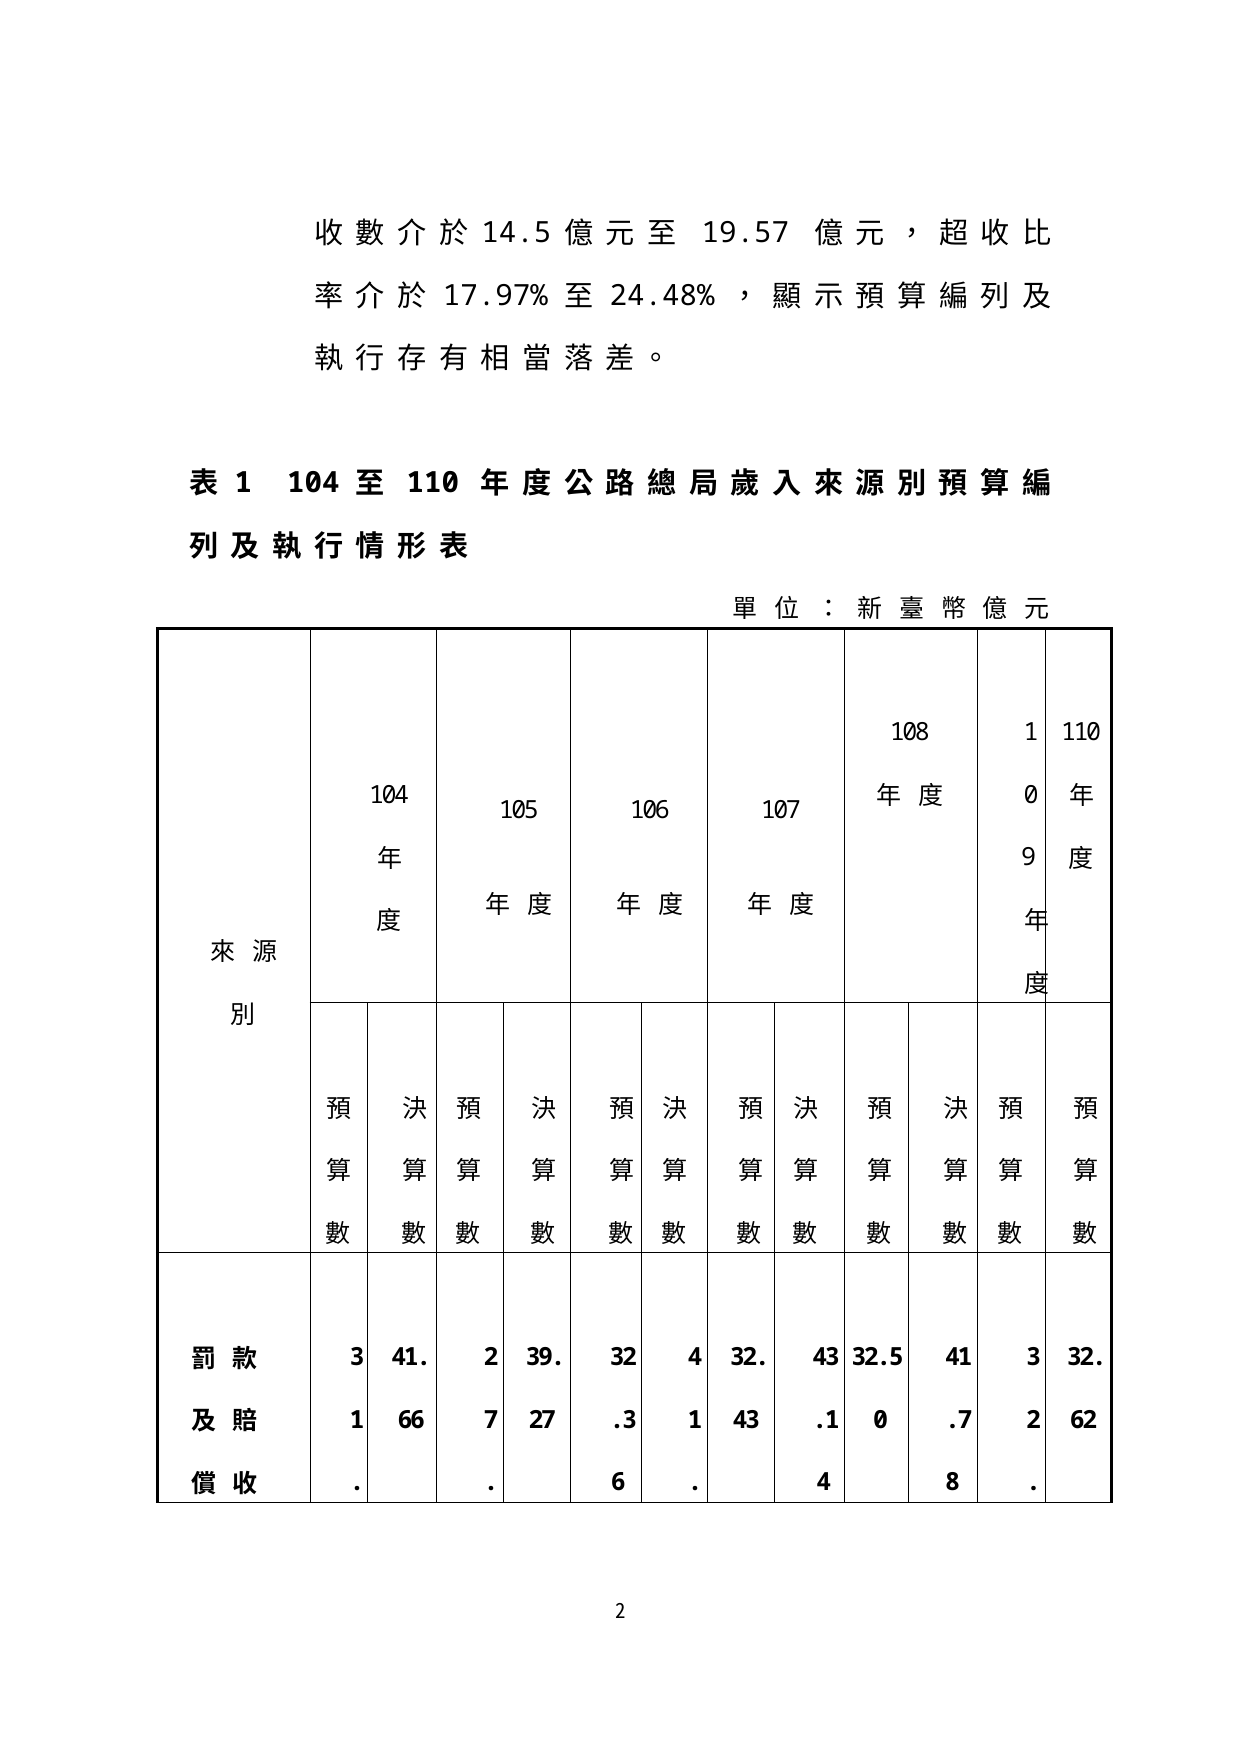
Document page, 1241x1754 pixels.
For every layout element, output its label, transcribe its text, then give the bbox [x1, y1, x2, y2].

table_cell 32. [978, 1253, 1045, 1502]
table_cell 決算數 [775, 1003, 844, 1252]
table_cell 預算數 [708, 1003, 774, 1252]
table_header 105 年度 [437, 630, 570, 1002]
table_cell 43.14 [775, 1253, 844, 1502]
text 表1 104至110年度公路總局歲入來源別預算編列及執行情形表 [153, 439, 1058, 564]
table_cell 27. [437, 1253, 503, 1502]
table_cell 預算數 [571, 1003, 641, 1252]
table_header 106 年度 [571, 630, 707, 1002]
table_header 104 年度 [311, 630, 436, 1002]
table_cell 預算數 [311, 1003, 367, 1252]
table_header 107 年度 [708, 630, 844, 1002]
table_cell 決算數 [368, 1003, 436, 1252]
table_cell 預算數 [1046, 1003, 1110, 1252]
table_cell 31. [311, 1253, 367, 1502]
table_cell 決算數 [504, 1003, 570, 1252]
table_cell 32.50 [845, 1253, 908, 1502]
text 收數介於14.5億元至19.57億元，超收比率介於17.97%至24.48%，顯示預算編列及執行存有相當落差。 [271, 189, 1058, 377]
table_cell 32.36 [571, 1253, 641, 1502]
table_cell 預算數 [437, 1003, 503, 1252]
table_cell 罰款及賠償收 [159, 1253, 310, 1502]
text 單位：新臺幣億元 [183, 564, 1058, 627]
table_cell 41.66 [368, 1253, 436, 1502]
table_cell 39.27 [504, 1253, 570, 1502]
table_header 108 年度 [845, 630, 977, 1002]
table_header 110 年度 [1046, 630, 1110, 1002]
table_cell 預算數 [845, 1003, 908, 1252]
table_cell 32.62 [1046, 1253, 1110, 1502]
table_header 109 年度 [978, 630, 1045, 1002]
table_cell 預算數 [978, 1003, 1045, 1252]
table_cell 41.78 [909, 1253, 977, 1502]
table_cell 41. [642, 1253, 707, 1502]
table_header 來源別 [159, 630, 310, 1252]
table_cell 決算數 [642, 1003, 707, 1252]
table_cell 32.43 [708, 1253, 774, 1502]
table_cell 決算數 [909, 1003, 977, 1252]
